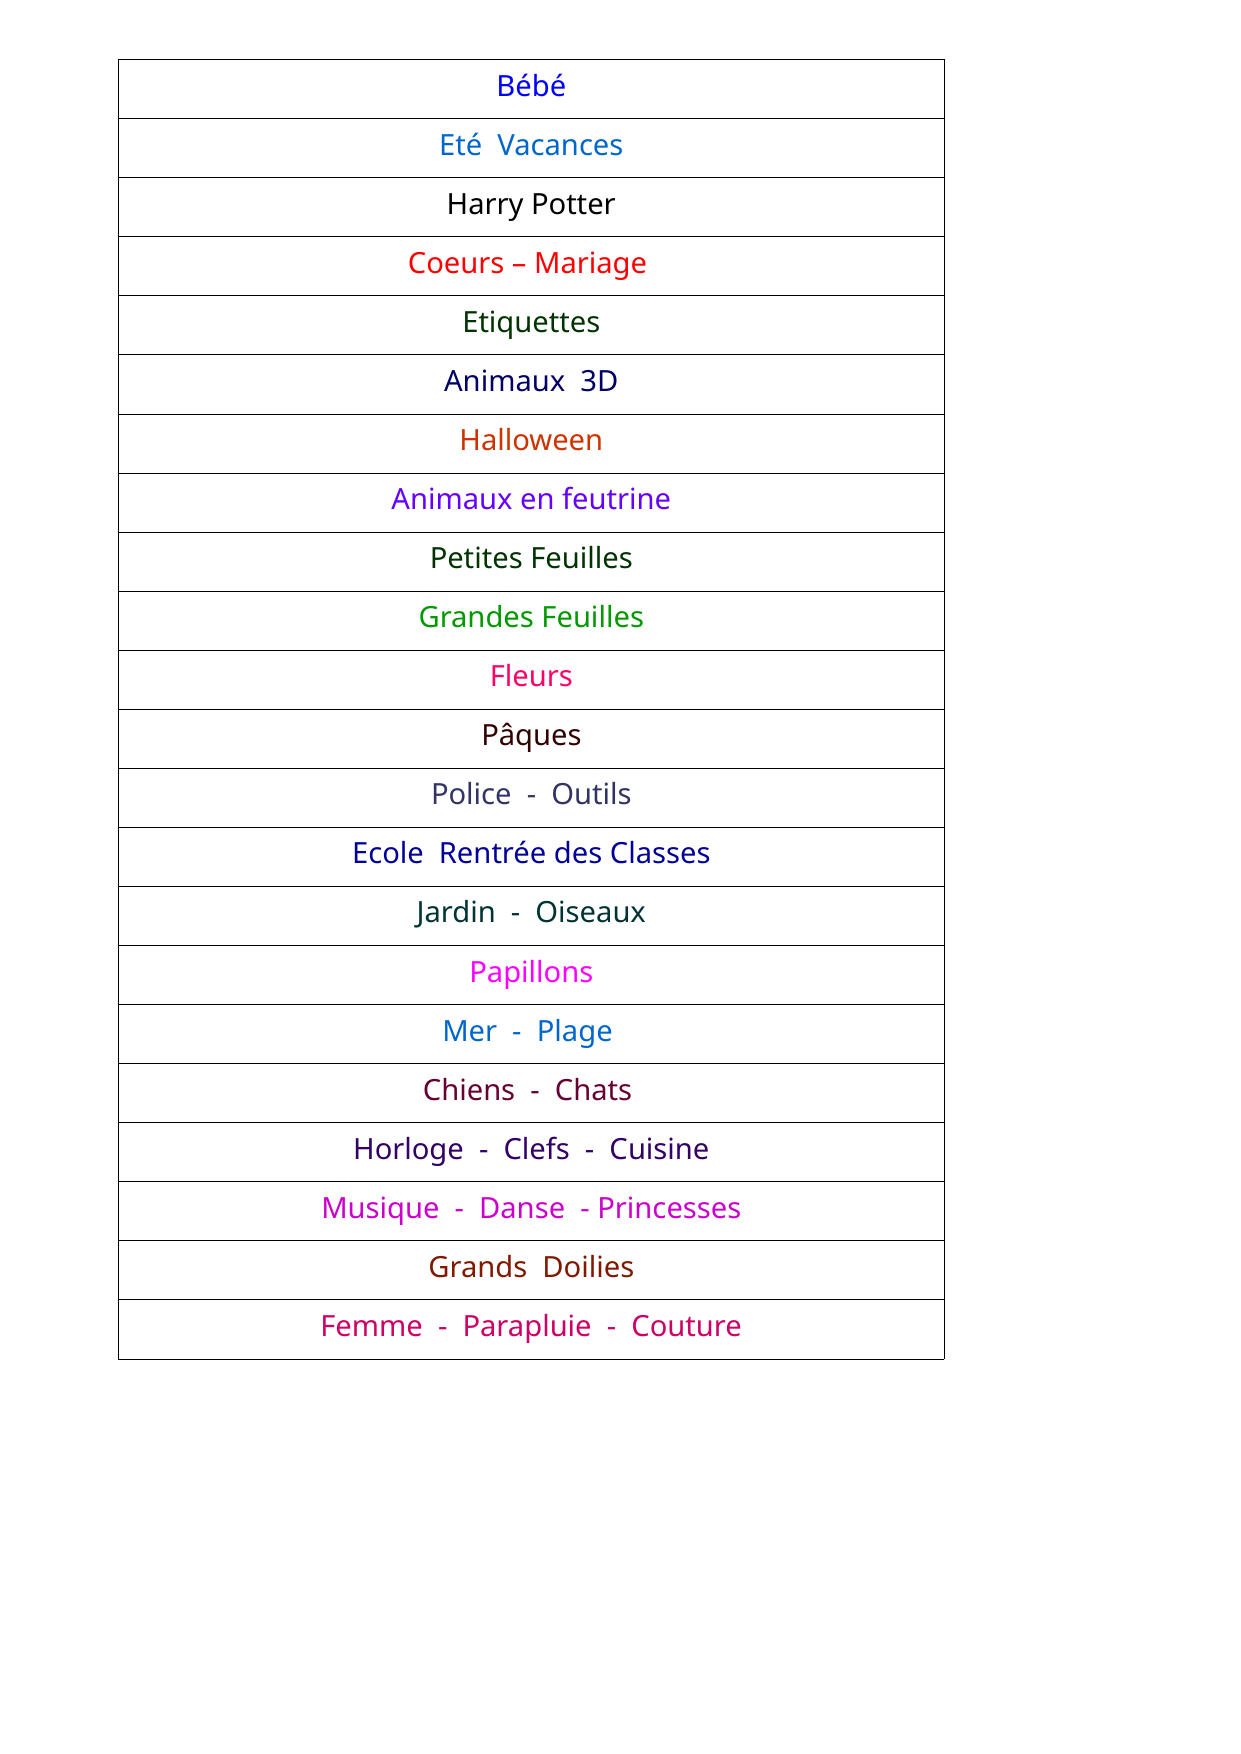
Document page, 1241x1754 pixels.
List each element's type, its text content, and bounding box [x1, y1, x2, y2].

table_cell Eté Vacances [119, 119, 944, 177]
table_cell Police - Outils [119, 769, 944, 827]
table_cell Pâques [119, 710, 944, 768]
table_cell Musique - Danse - Princesses [119, 1182, 944, 1240]
table_cell Petites Feuilles [119, 533, 944, 591]
table_cell Grandes Feuilles [119, 592, 944, 650]
table_cell Femme - Parapluie - Couture [119, 1300, 944, 1358]
table_cell Harry Potter [119, 178, 944, 236]
table_cell Etiquettes [119, 296, 944, 354]
table_cell Animaux 3D [119, 355, 944, 413]
table_cell Grands Doilies [119, 1241, 944, 1299]
table_cell Horloge - Clefs - Cuisine [119, 1123, 944, 1181]
table_cell Coeurs – Mariage [119, 237, 944, 295]
table_cell Chiens - Chats [119, 1064, 944, 1122]
table_cell Halloween [119, 415, 944, 472]
table_cell Jardin - Oiseaux [119, 887, 944, 945]
table_header Bébé [119, 60, 944, 118]
table_cell Fleurs [119, 651, 944, 709]
table_cell Papillons [119, 946, 944, 1004]
table_cell Animaux en feutrine [119, 474, 944, 532]
table_cell Mer - Plage [119, 1005, 944, 1063]
table_cell Ecole Rentrée des Classes [119, 828, 944, 886]
